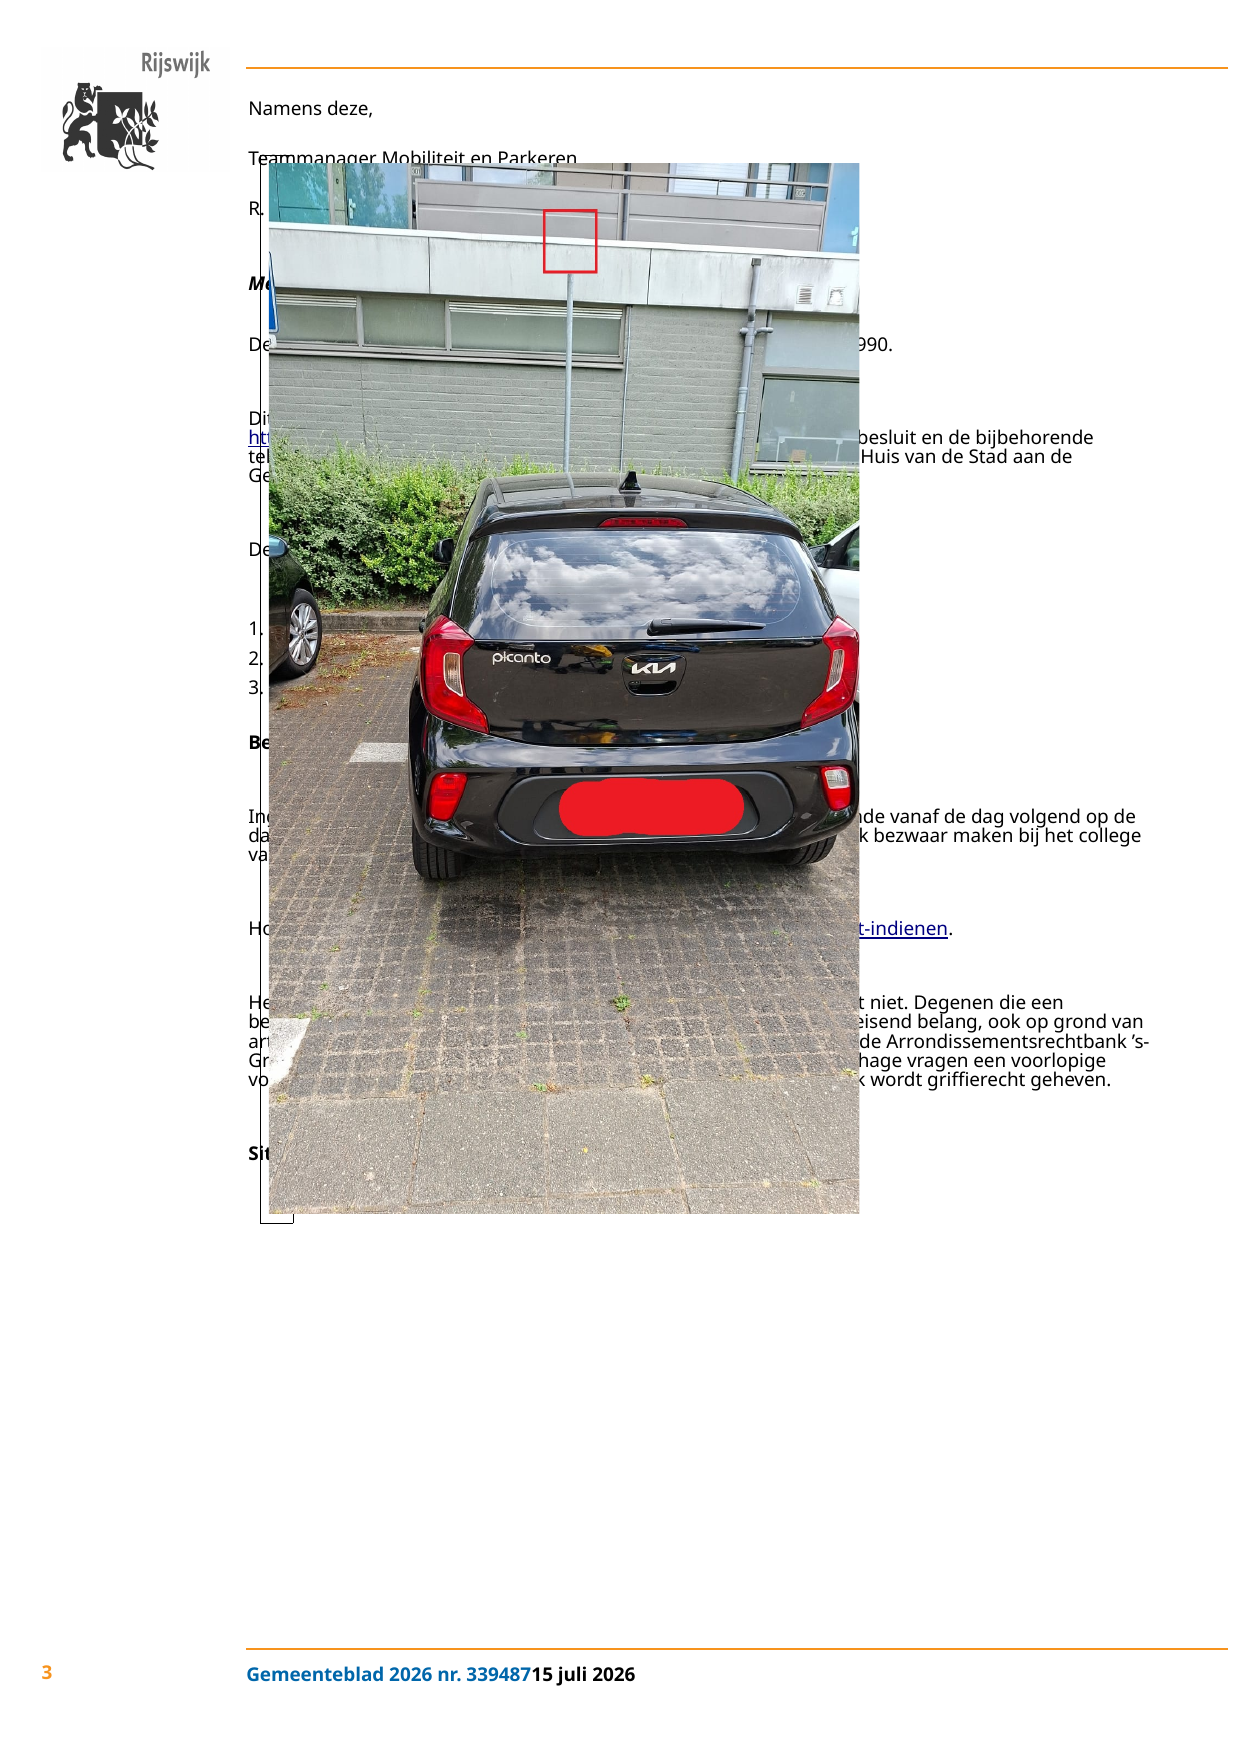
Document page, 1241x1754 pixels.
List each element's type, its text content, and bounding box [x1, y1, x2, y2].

text Situatietekening [860, 1145, 1152, 1164]
text Het indienen van een bezwaarschrift schort de werking van dit besluit niet. Degenen die een bezwaarschrift hebben ingediend kunnen, als er sprake is van spoedeisend belang, ook op grond van artikel 8:81 van de Algemene wet bestuursrecht, bij de president van de Arrondissementsrechtbank ’s-Gravenhage, sector bestuursrecht, Postbus 20302, 2500 EH ’s-Gravenhage vragen een voorlopige voorziening te treffen. Voor het behandelen van een dergelijk verzoek wordt griffierecht geheven. [860, 994, 1152, 1090]
text Dit verkeersbesluit en de bijbehorende tekening zijn in te zien op https://www.officielebekendmakingen.nl. Daarnaast ligt het verkeersbesluit en de bijbehorende tekening ter inzage bij de balie Publieksvoorlichting in de hal van het Huis van de Stad aan de Generaal Spoorlaan 2, 2283 GM Rijswijk [860, 409, 1152, 487]
text Hoe u dat doet, kunt u lezen op https://www.rijswijk.nl/bezwaarschrift-indienen. [860, 920, 1152, 939]
text R. den Dulk [248, 196, 260, 221]
text Bezwaar- en beroepsclausule [860, 734, 1152, 753]
list donderdag van 09:00 uur tot 20:00 uur. [860, 674, 1152, 700]
text Teammanager Mobiliteit en Parkeren [248, 145, 1152, 171]
text De verkeerstekens worden benoemd conform bijlage I van het RVV 1990. [860, 336, 1152, 355]
text Ingevolge de Algemene Wet Bestuursrecht, kan iedere belanghebbende vanaf de dag volgend op de dag van bekendmaking, binnen een termijn van zes weken, schriftelijk bezwaar maken bij het college van burgemeester en wethouders, Postbus 5305, 2280 HH Rijswijk [860, 808, 1152, 865]
list dinsdag, woensdag van 09:00 uur tot 17:00 uur; [860, 645, 1152, 671]
picture [268, 163, 860, 1214]
text Mededelingen [860, 271, 1152, 296]
text Namens deze, [248, 95, 1152, 121]
text De openingstijden zijn: [860, 541, 1152, 561]
text R. den Dulk [860, 196, 1152, 221]
list maandag en vrijdag van 09:00 uur tot 12:00 uur; [860, 615, 1152, 641]
picture [41, 47, 231, 172]
text Mededelingen [248, 271, 260, 296]
